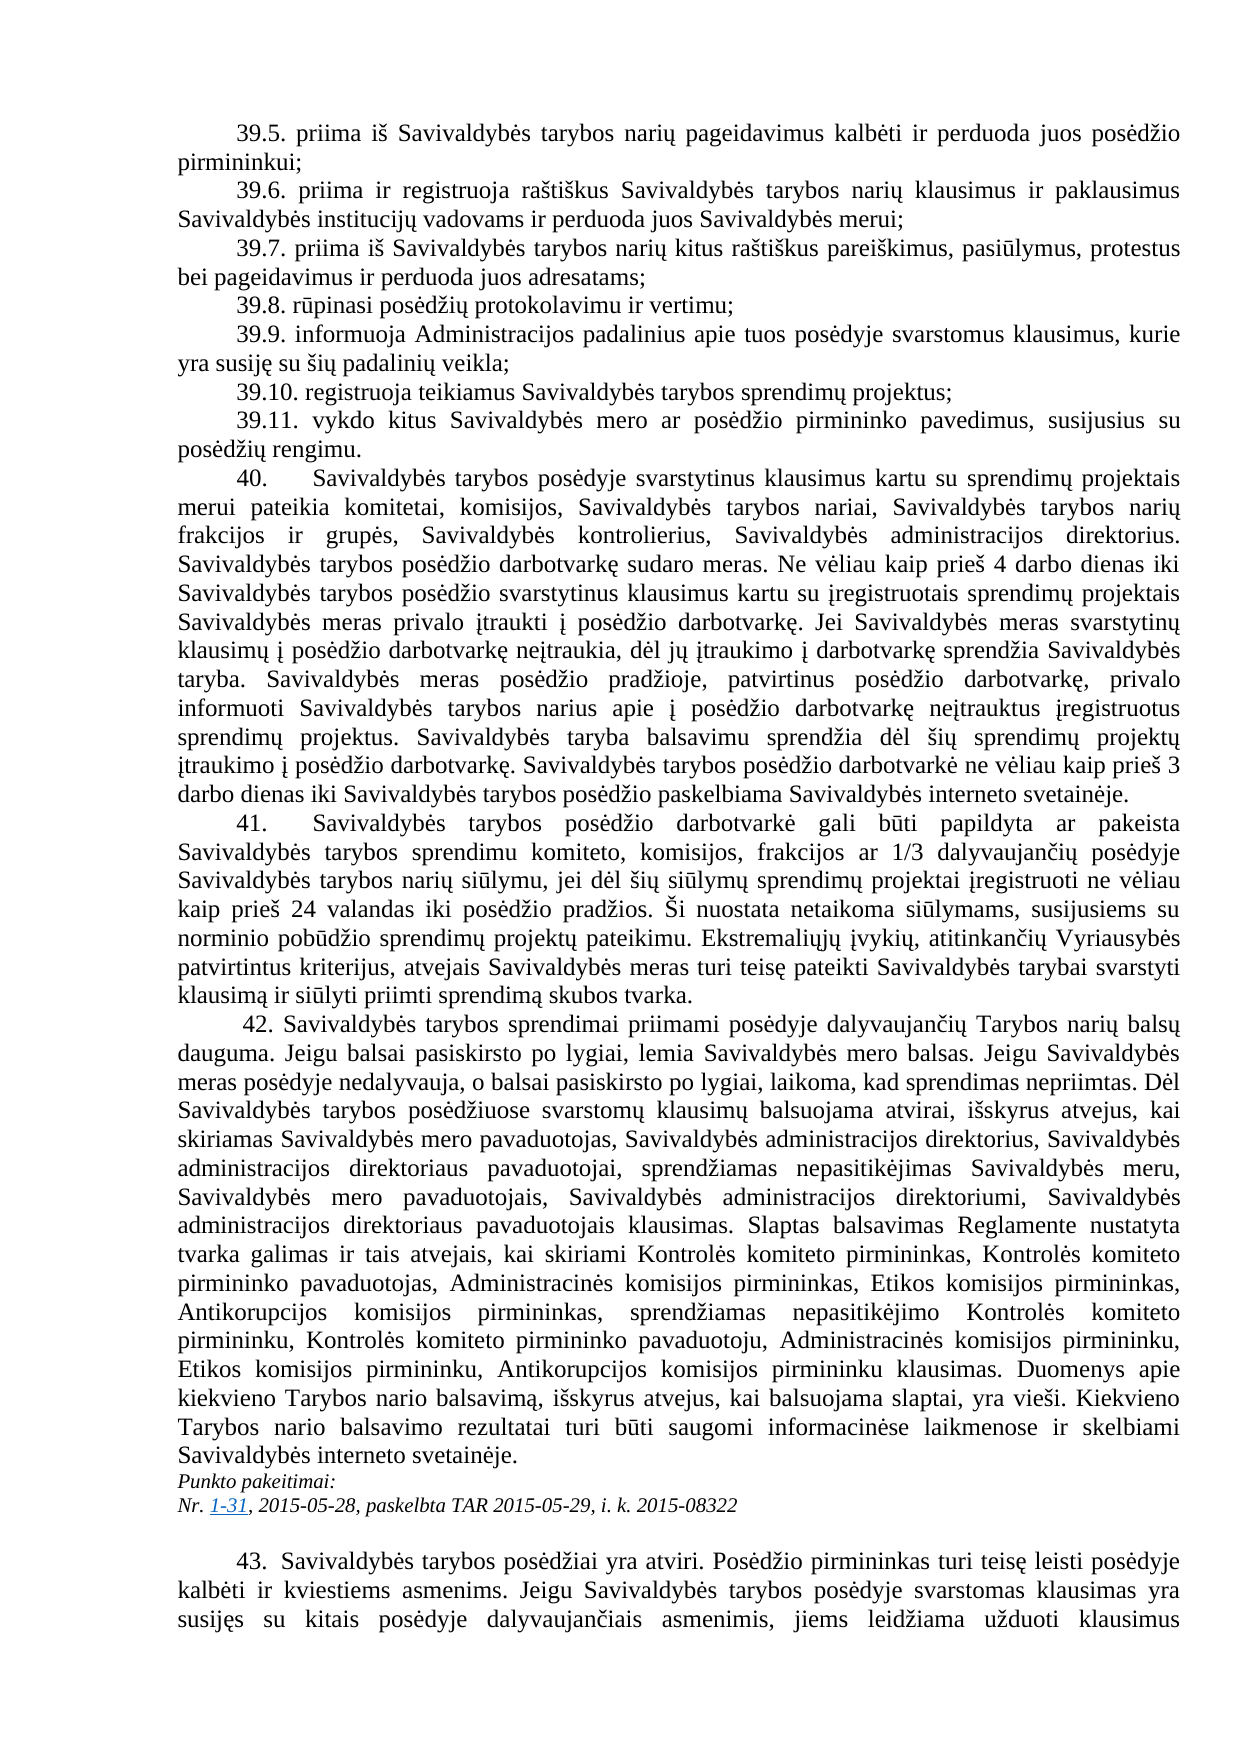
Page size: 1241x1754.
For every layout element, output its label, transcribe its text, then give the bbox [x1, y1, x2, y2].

text Nr. 1-31, 2015-05-28, paskelbta TAR 2015-05-29, i. k. 2015-08322 [177, 1493, 1181, 1517]
text 39.10. registruoja teikiamus Savivaldybės tarybos sprendimų projektus; [177, 377, 1181, 406]
text 39.5. priima iš Savivaldybės tarybos narių pageidavimus kalbėti ir perduoda juos posėdžio pirmininkui; [177, 118, 1181, 176]
text 40. Savivaldybės tarybos posėdyje svarstytinus klausimus kartu su sprendimų projektais merui pateikia komitetai, komisijos, Savivaldybės tarybos nariai, Savivaldybės tarybos narių frakcijos ir grupės, Savivaldybės kontrolierius, Savivaldybės administracijos direktorius. Savivaldybės tarybos posėdžio darbotvarkę sudaro meras. Ne vėliau kaip prieš 4 darbo dienas iki Savivaldybės tarybos posėdžio svarstytinus klausimus kartu su įregistruotais sprendimų projektais Savivaldybės meras privalo įtraukti į posėdžio darbotvarkę. Jei Savivaldybės meras svarstytinų klausimų į posėdžio darbotvarkę neįtraukia, dėl jų įtraukimo į darbotvarkę sprendžia Savivaldybės taryba. Savivaldybės meras posėdžio pradžioje, patvirtinus posėdžio darbotvarkę, privalo informuoti Savivaldybės tarybos narius apie į posėdžio darbotvarkę neįtrauktus įregistruotus sprendimų projektus. Savivaldybės taryba balsavimu sprendžia dėl šių sprendimų projektų įtraukimo į posėdžio darbotvarkę. Savivaldybės tarybos posėdžio darbotvarkė ne vėliau kaip prieš 3 darbo dienas iki Savivaldybės tarybos posėdžio paskelbiama Savivaldybės interneto svetainėje. [177, 463, 1181, 808]
text 39.8. rūpinasi posėdžių protokolavimu ir vertimu; [177, 291, 1181, 319]
text Punkto pakeitimai: [177, 1469, 1181, 1493]
text 39.6. priima ir registruoja raštiškus Savivaldybės tarybos narių klausimus ir paklausimus Savivaldybės institucijų vadovams ir perduoda juos Savivaldybės merui; [177, 176, 1181, 233]
text 39.9. informuoja Administracijos padalinius apie tuos posėdyje svarstomus klausimus, kurie yra susiję su šių padalinių veikla; [177, 319, 1181, 377]
text 39.11. vykdo kitus Savivaldybės mero ar posėdžio pirmininko pavedimus, susijusius su posėdžių rengimu. [177, 406, 1181, 463]
text 39.7. priima iš Savivaldybės tarybos narių kitus raštiškus pareiškimus, pasiūlymus, protestus bei pageidavimus ir perduoda juos adresatams; [177, 233, 1181, 291]
text 42. Savivaldybės tarybos sprendimai priimami posėdyje dalyvaujančių Tarybos narių balsų dauguma. Jeigu balsai pasiskirsto po lygiai, lemia Savivaldybės mero balsas. Jeigu Savivaldybės meras posėdyje nedalyvauja, o balsai pasiskirsto po lygiai, laikoma, kad sprendimas nepriimtas. Dėl Savivaldybės tarybos posėdžiuose svarstomų klausimų balsuojama atvirai, išskyrus atvejus, kai skiriamas Savivaldybės mero pavaduotojas, Savivaldybės administracijos direktorius, Savivaldybės administracijos direktoriaus pavaduotojai, sprendžiamas nepasitikėjimas Savivaldybės meru, Savivaldybės mero pavaduotojais, Savivaldybės administracijos direktoriumi, Savivaldybės administracijos direktoriaus pavaduotojais klausimas. Slaptas balsavimas Reglamente nustatyta tvarka galimas ir tais atvejais, kai skiriami Kontrolės komiteto pirmininkas, Kontrolės komiteto pirmininko pavaduotojas, Administracinės komisijos pirmininkas, Etikos komisijos pirmininkas, Antikorupcijos komisijos pirmininkas, sprendžiamas nepasitikėjimo Kontrolės komiteto pirmininku, Kontrolės komiteto pirmininko pavaduotoju, Administracinės komisijos pirmininku, Etikos komisijos pirmininku, Antikorupcijos komisijos pirmininku klausimas. Duomenys apie kiekvieno Tarybos nario balsavimą, išskyrus atvejus, kai balsuojama slaptai, yra vieši. Kiekvieno Tarybos nario balsavimo rezultatai turi būti saugomi informacinėse laikmenose ir skelbiami Savivaldybės interneto svetainėje. [177, 1009, 1181, 1469]
text 43. Savivaldybės tarybos posėdžiai yra atviri. Posėdžio pirmininkas turi teisę leisti posėdyje kalbėti ir kviestiems asmenims. Jeigu Savivaldybės tarybos posėdyje svarstomas klausimas yra susijęs su kitais posėdyje dalyvaujančiais asmenimis, jiems leidžiama užduoti klausimus [177, 1546, 1181, 1632]
text 41. Savivaldybės tarybos posėdžio darbotvarkė gali būti papildyta ar pakeista Savivaldybės tarybos sprendimu komiteto, komisijos, frakcijos ar 1/3 dalyvaujančių posėdyje Savivaldybės tarybos narių siūlymu, jei dėl šių siūlymų sprendimų projektai įregistruoti ne vėliau kaip prieš 24 valandas iki posėdžio pradžios. Ši nuostata netaikoma siūlymams, susijusiems su norminio pobūdžio sprendimų projektų pateikimu. Ekstremaliųjų įvykių, atitinkančių Vyriausybės patvirtintus kriterijus, atvejais Savivaldybės meras turi teisę pateikti Savivaldybės tarybai svarstyti klausimą ir siūlyti priimti sprendimą skubos tvarka. [177, 808, 1181, 1009]
